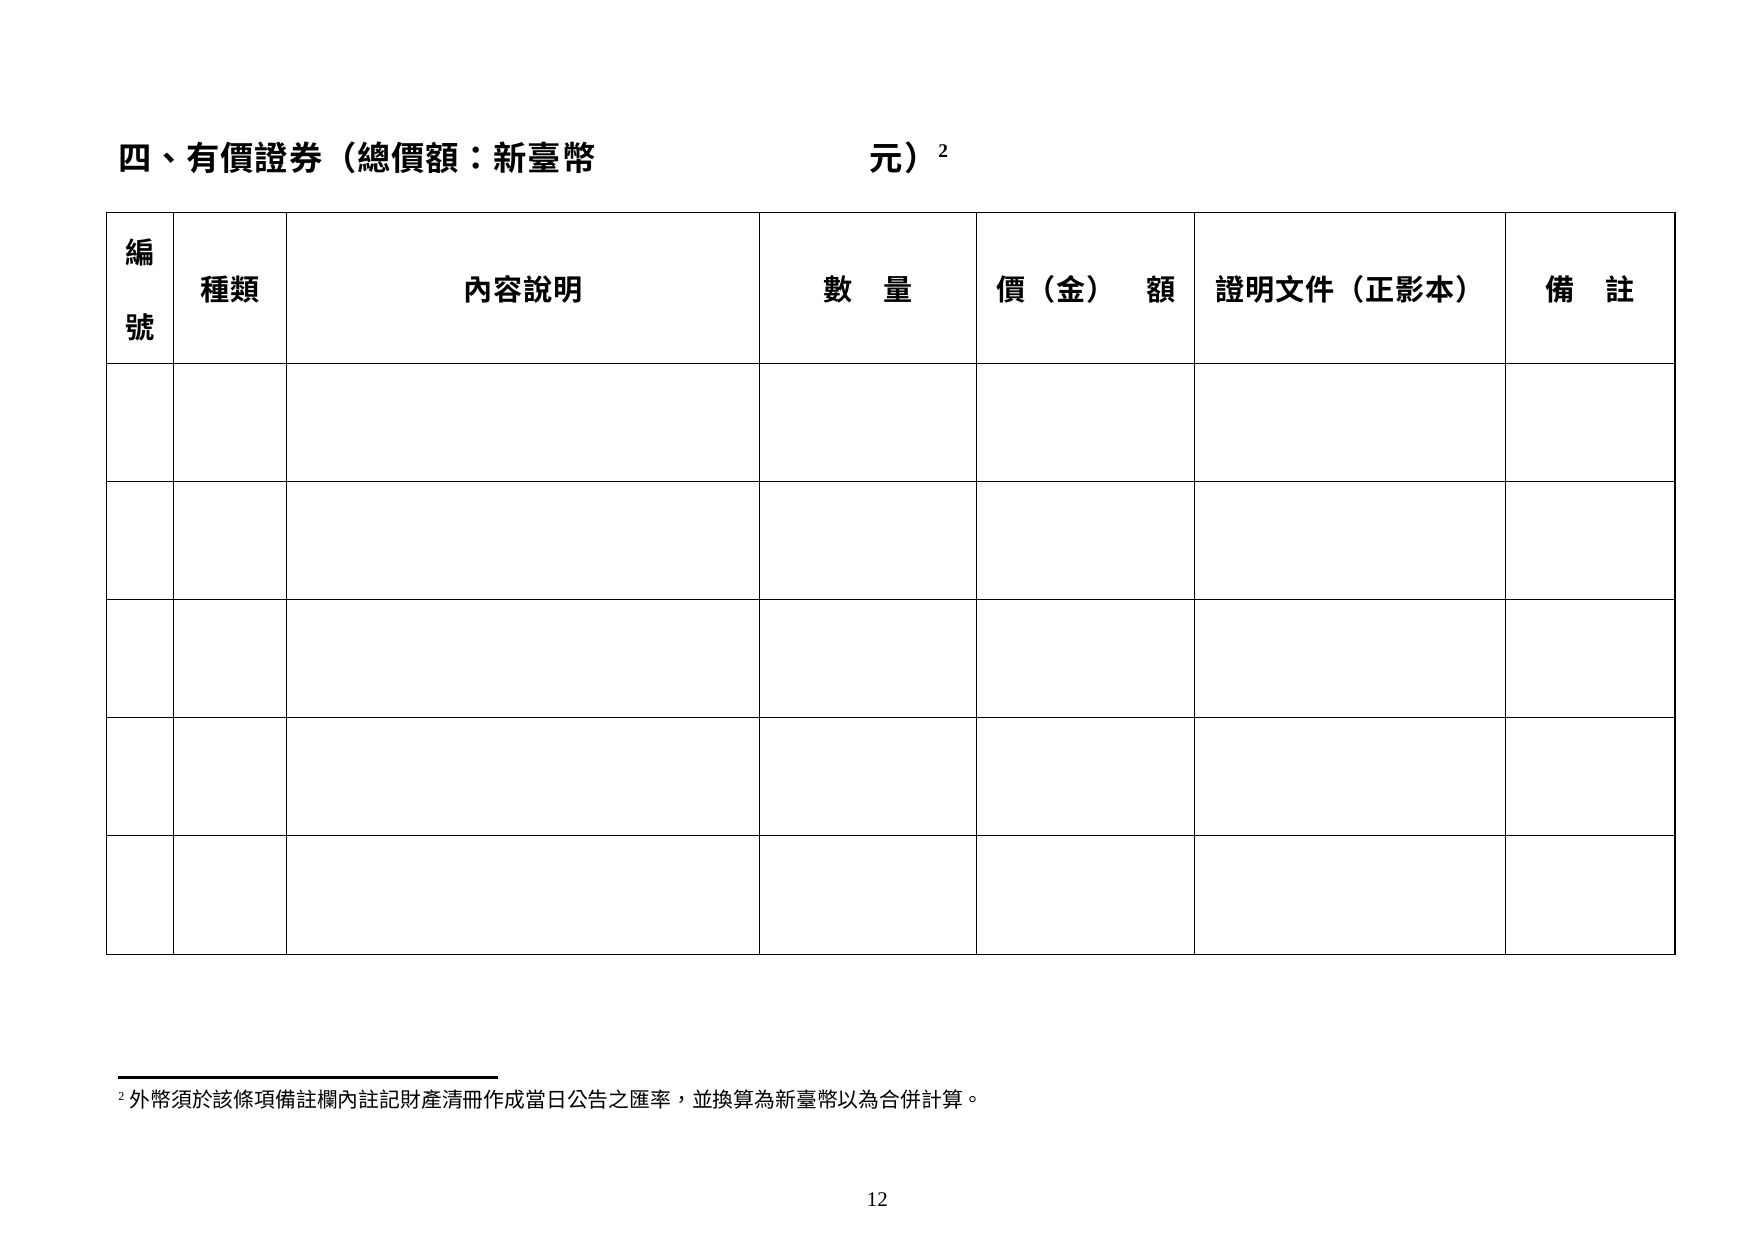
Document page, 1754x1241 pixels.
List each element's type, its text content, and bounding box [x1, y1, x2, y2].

table_cell [174, 482, 286, 599]
table_cell [1506, 364, 1674, 481]
table_cell [287, 836, 759, 953]
table_cell [107, 364, 173, 481]
table_cell [1195, 836, 1505, 953]
table_cell [977, 600, 1194, 717]
table_cell [1195, 482, 1505, 599]
table_cell [760, 718, 976, 835]
table_cell [760, 482, 976, 599]
table_cell [760, 600, 976, 717]
text 四、有價證券（總價額：新臺幣 元） [118, 118, 1636, 193]
table_header 價（金） 額 [977, 213, 1194, 363]
table_header 證明文件（正影本） [1195, 213, 1505, 363]
table_header 數 量 [760, 213, 976, 363]
table_cell [1195, 718, 1505, 835]
table_cell [1506, 482, 1674, 599]
table_header 內容說明 [287, 213, 759, 363]
table_cell [1506, 600, 1674, 717]
table_cell [760, 836, 976, 953]
table_cell [287, 482, 759, 599]
table_cell [1195, 600, 1505, 717]
table_cell [977, 836, 1194, 953]
table_cell [107, 718, 173, 835]
text 外幣須於該條項備註欄內註記財產清冊作成當日公告之匯率，並換算為新臺幣以為合併計算。 [118, 1083, 1636, 1114]
table_cell [287, 600, 759, 717]
table_cell [107, 600, 173, 717]
table_cell [174, 364, 286, 481]
table_cell [760, 364, 976, 481]
table_cell [287, 718, 759, 835]
table_cell [977, 364, 1194, 481]
table_header 編號 [107, 213, 173, 363]
table_cell [107, 482, 173, 599]
table_cell [174, 600, 286, 717]
table_cell [977, 482, 1194, 599]
table_cell [1506, 836, 1674, 953]
table_header 種類 [174, 213, 286, 363]
table_cell [1195, 364, 1505, 481]
table_cell [1506, 718, 1674, 835]
table_cell [174, 718, 286, 835]
table_header 備 註 [1506, 213, 1674, 363]
table_cell [107, 836, 173, 953]
table_cell [287, 364, 759, 481]
table_cell [977, 718, 1194, 835]
table_cell [174, 836, 286, 953]
